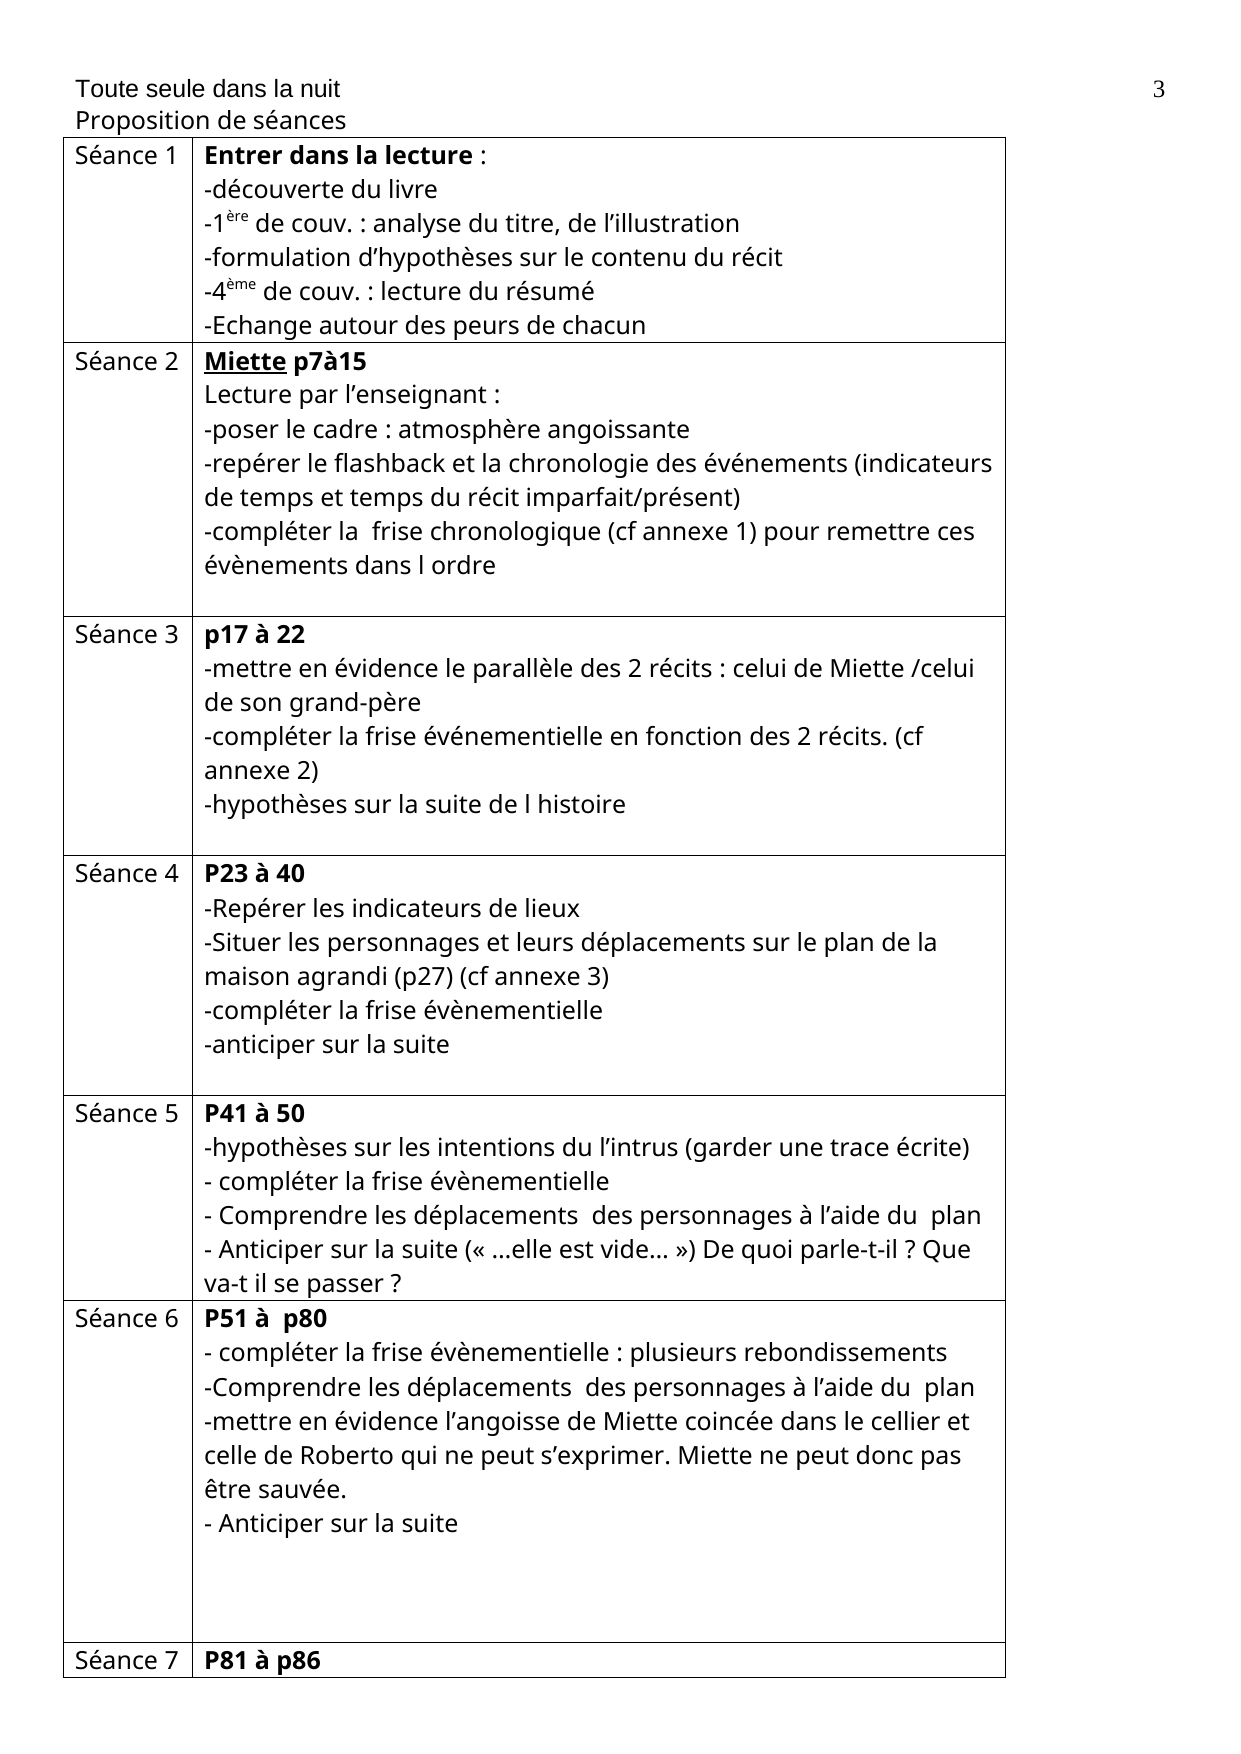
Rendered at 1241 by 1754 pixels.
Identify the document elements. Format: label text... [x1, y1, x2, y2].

table_cell Séance 4 [64, 856, 192, 1094]
table_cell P81 à p86 [193, 1643, 1005, 1677]
table_cell Séance 6 [64, 1301, 192, 1642]
table_cell Séance 7 [64, 1643, 192, 1677]
text Proposition de séances [75, 102, 1165, 137]
table_cell Séance 3 [64, 617, 192, 855]
table_header Séance 1 [64, 138, 192, 342]
table_cell Miette p7à15 Lecture par l’enseignant : -poser le cadre : atmosphère angoissante -repérer le flashback et la chronologie des événements (indicateurs de temps et temps du récit imparfait/présent) -compléter la frise chronologique (cf annexe 1) pour remettre ces évènements dans l ordre [193, 343, 1005, 616]
table_cell P51 à p80 - compléter la frise évènementielle : plusieurs rebondissements -Comprendre les déplacements des personnages à l’aide du plan -mettre en évidence l’angoisse de Miette coincée dans le cellier et celle de Roberto qui ne peut s’exprimer. Miette ne peut donc pas être sauvée. - Anticiper sur la suite [193, 1301, 1005, 1642]
table_cell P41 à 50 -hypothèses sur les intentions du l’intrus (garder une trace écrite) - compléter la frise évènementielle - Comprendre les déplacements des personnages à l’aide du plan - Anticiper sur la suite (« …elle est vide… ») De quoi parle-t-il ? Que va-t il se passer ? [193, 1096, 1005, 1300]
table_header Entrer dans la lecture : -découverte du livre -1ère de couv. : analyse du titre, de l’illustration -formulation d’hypothèses sur le contenu du récit -4ème de couv. : lecture du résumé -Echange autour des peurs de chacun [193, 138, 1005, 342]
table_cell P23 à 40 -Repérer les indicateurs de lieux -Situer les personnages et leurs déplacements sur le plan de la maison agrandi (p27) (cf annexe 3) -compléter la frise évènementielle -anticiper sur la suite [193, 856, 1005, 1094]
table_cell Séance 5 [64, 1096, 192, 1300]
table_cell p17 à 22 -mettre en évidence le parallèle des 2 récits : celui de Miette /celui de son grand-père -compléter la frise événementielle en fonction des 2 récits. (cf annexe 2) -hypothèses sur la suite de l histoire [193, 617, 1005, 855]
table_cell Séance 2 [64, 343, 192, 616]
